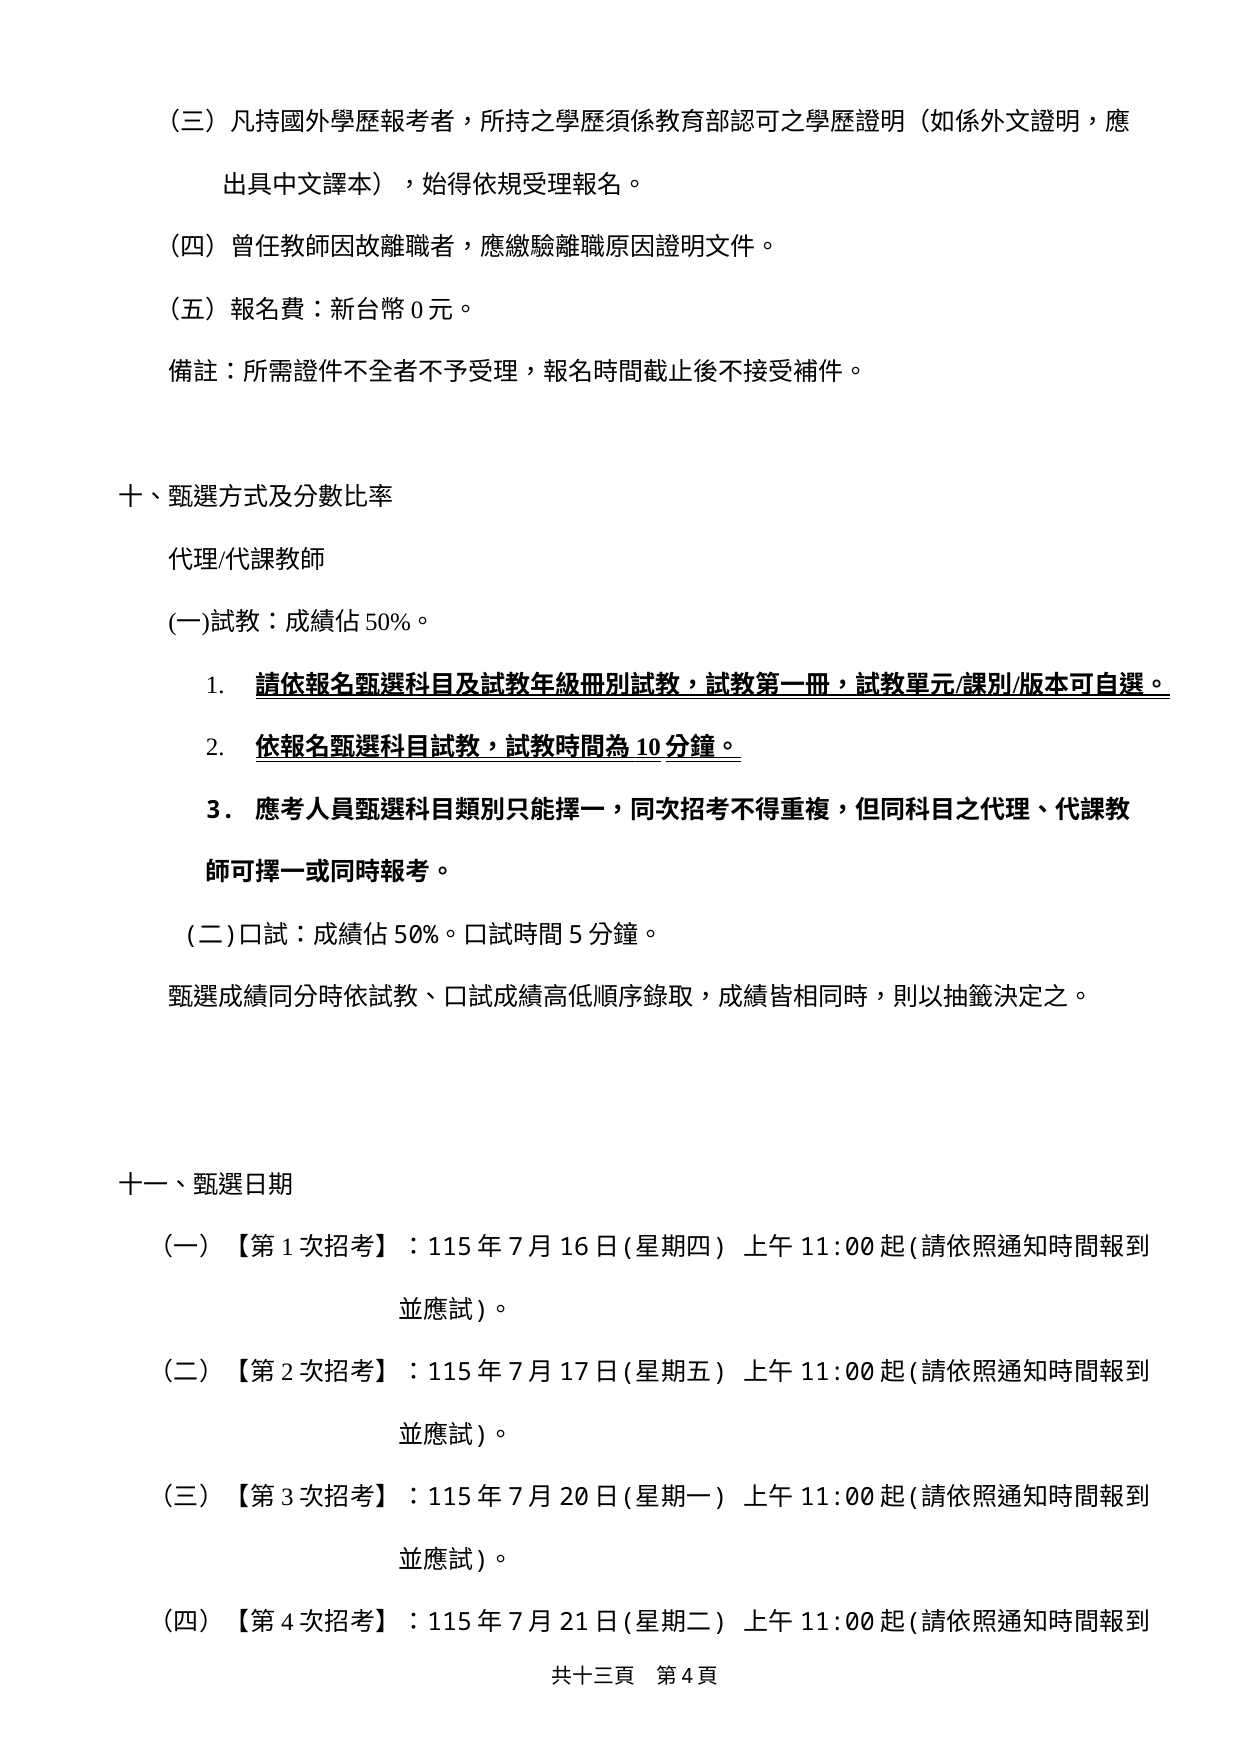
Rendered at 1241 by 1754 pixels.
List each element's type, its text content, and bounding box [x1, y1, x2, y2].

text 備註：所需證件不全者不予受理，報名時間截止後不接受補件。 [118, 328, 1152, 391]
text 十、甄選方式及分數比率 [118, 453, 1152, 516]
text (二)口試：成績佔50%。口試時間5分鐘。 [118, 891, 1152, 953]
list 請依報名甄選科目及試教年級冊別試教，試教第一冊，試教單元/課別/版本可自選。 [206, 641, 1152, 703]
text （三）【第3次招考】：115年7月20日(星期一) 上午11:00起(請依照通知時間報到並應試)。 [148, 1453, 1152, 1578]
text 十一、甄選日期 [118, 1141, 1152, 1203]
text （四）【第4次招考】：115年7月21日(星期二) 上午11:00起(請依照通知時間報到 [148, 1578, 1152, 1641]
text （三）凡持國外學歷報考者，所持之學歷須係教育部認可之學歷證明（如係外文證明，應出具中文譯本），始得依規受理報名。 [156, 78, 1152, 203]
text （二）【第2次招考】：115年7月17日(星期五) 上午11:00起(請依照通知時間報到並應試)。 [148, 1328, 1152, 1453]
text 甄選成績同分時依試教、口試成績高低順序錄取，成績皆相同時，則以抽籤決定之。 [168, 953, 1152, 1016]
list 應考人員甄選科目類別只能擇一，同次招考不得重複，但同科目之代理、代課教師可擇一或同時報考。 [206, 766, 1152, 891]
list 依報名甄選科目試教，試教時間為10分鐘。 [206, 703, 1152, 766]
text 代理/代課教師 [168, 516, 1152, 578]
text （一）【第1次招考】：115年7月16日(星期四) 上午11:00起(請依照通知時間報到並應試)。 [148, 1203, 1152, 1328]
text （五）報名費：新台幣0元。 [156, 266, 1152, 328]
text （四）曾任教師因故離職者，應繳驗離職原因證明文件。 [156, 203, 1152, 266]
text (一)試教：成績佔50%。 [168, 578, 1152, 641]
